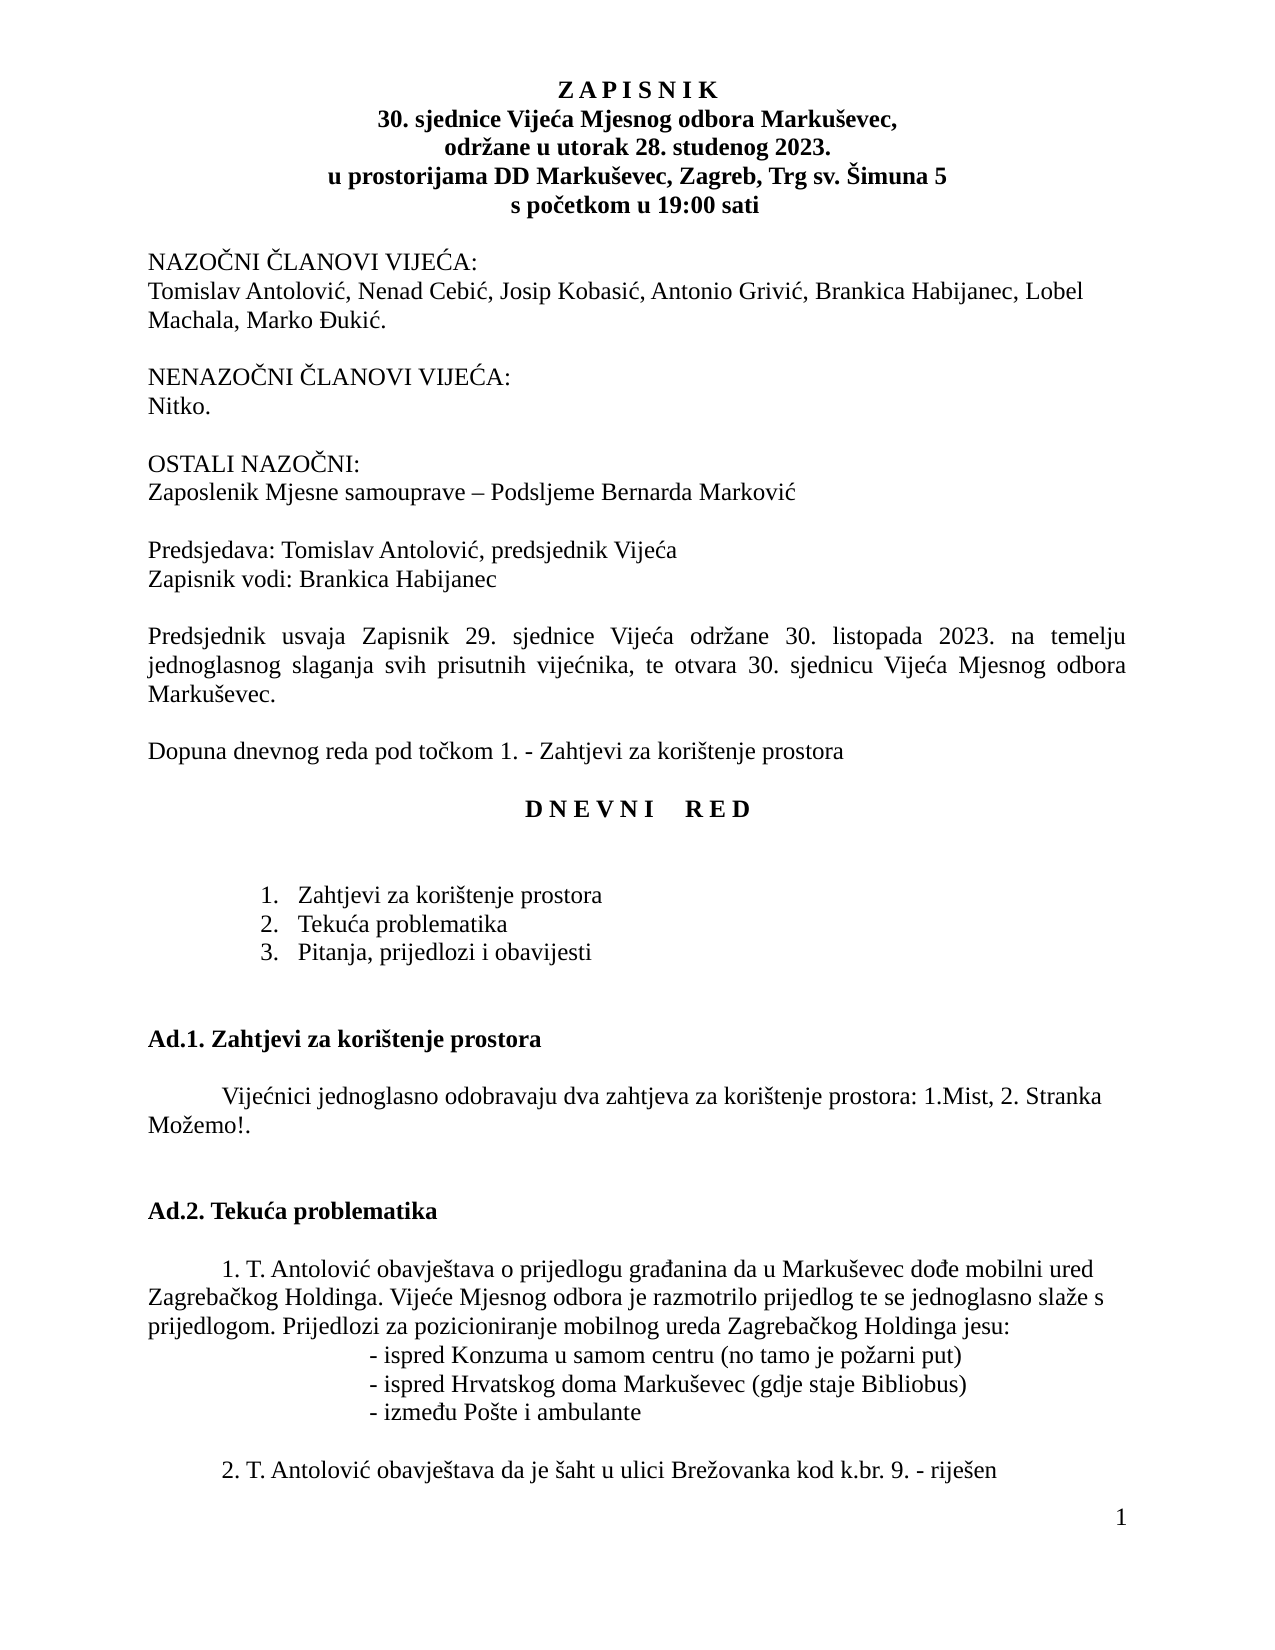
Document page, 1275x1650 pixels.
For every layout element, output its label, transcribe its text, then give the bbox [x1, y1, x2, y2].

text NENAZOČNI ČLANOVI VIJEĆA: [148, 362, 1127, 391]
text Predsjednik usvaja Zapisnik 29. sjednice Vijeća održane 30. listopada 2023. na temelju jednoglasnog slaganja svih prisutnih vijećnika, te otvara 30. sjednicu Vijeća Mjesnog odbora Markuševec. [148, 621, 1127, 707]
text u prostorijama DD Markuševec, Zagreb, Trg sv. Šimuna 5 [148, 161, 1127, 190]
text Nitko. [148, 391, 1127, 420]
text Z A P I S N I K [148, 75, 1127, 104]
text D N E V N I R E D [148, 794, 1127, 822]
list Tekuća problematika [260, 909, 1127, 937]
text 2. T. Antolović obavještava da je šaht u ulici Brežovanka kod k.br. 9. - riješen [148, 1455, 1127, 1484]
text s početkom u 19:00 sati [148, 190, 1122, 219]
text Tomislav Antolović, Nenad Cebić, Josip Kobasić, Antonio Grivić, Brankica Habijanec, Lobel Machala, Marko Đukić. [148, 276, 1127, 334]
text 30. sjednice Vijeća Mjesnog odbora Markuševec, [148, 104, 1127, 132]
text Predsjedava: Tomislav Antolović, predsjednik Vijeća [148, 535, 1127, 564]
text Zapisnik vodi: Brankica Habijanec [148, 564, 1127, 592]
text Ad.2. Tekuća problematika [148, 1196, 1127, 1225]
text Ad.1. Zahtjevi za korištenje prostora [148, 1024, 1127, 1052]
text održane u utorak 28. studenog 2023. [148, 132, 1127, 161]
text NAZOČNI ČLANOVI VIJEĆA: [148, 247, 1127, 276]
list Zahtjevi za korištenje prostora [260, 880, 1127, 909]
text - između Pošte i ambulante [148, 1397, 1127, 1426]
text OSTALI NAZOČNI: [148, 449, 1127, 477]
text - ispred Konzuma u samom centru (no tamo je požarni put) [148, 1340, 1127, 1369]
text Dopuna dnevnog reda pod točkom 1. - Zahtjevi za korištenje prostora [148, 736, 1127, 765]
text Zaposlenik Mjesne samouprave – Podsljeme Bernarda Marković [148, 477, 1127, 506]
text 1. T. Antolović obavještava o prijedlogu građanina da u Markuševec dođe mobilni ured Zagrebačkog Holdinga. Vijeće Mjesnog odbora je razmotrilo prijedlog te se jednoglasno slaže s prijedlogom. Prijedlozi za pozicioniranje mobilnog ureda Zagrebačkog Holdinga jesu: [148, 1254, 1127, 1340]
text Vijećnici jednoglasno odobravaju dva zahtjeva za korištenje prostora: 1.Mist, 2. Stranka Možemo!. [148, 1081, 1127, 1139]
list Pitanja, prijedlozi i obavijesti [260, 937, 1127, 966]
text - ispred Hrvatskog doma Markuševec (gdje staje Bibliobus) [148, 1369, 1127, 1397]
